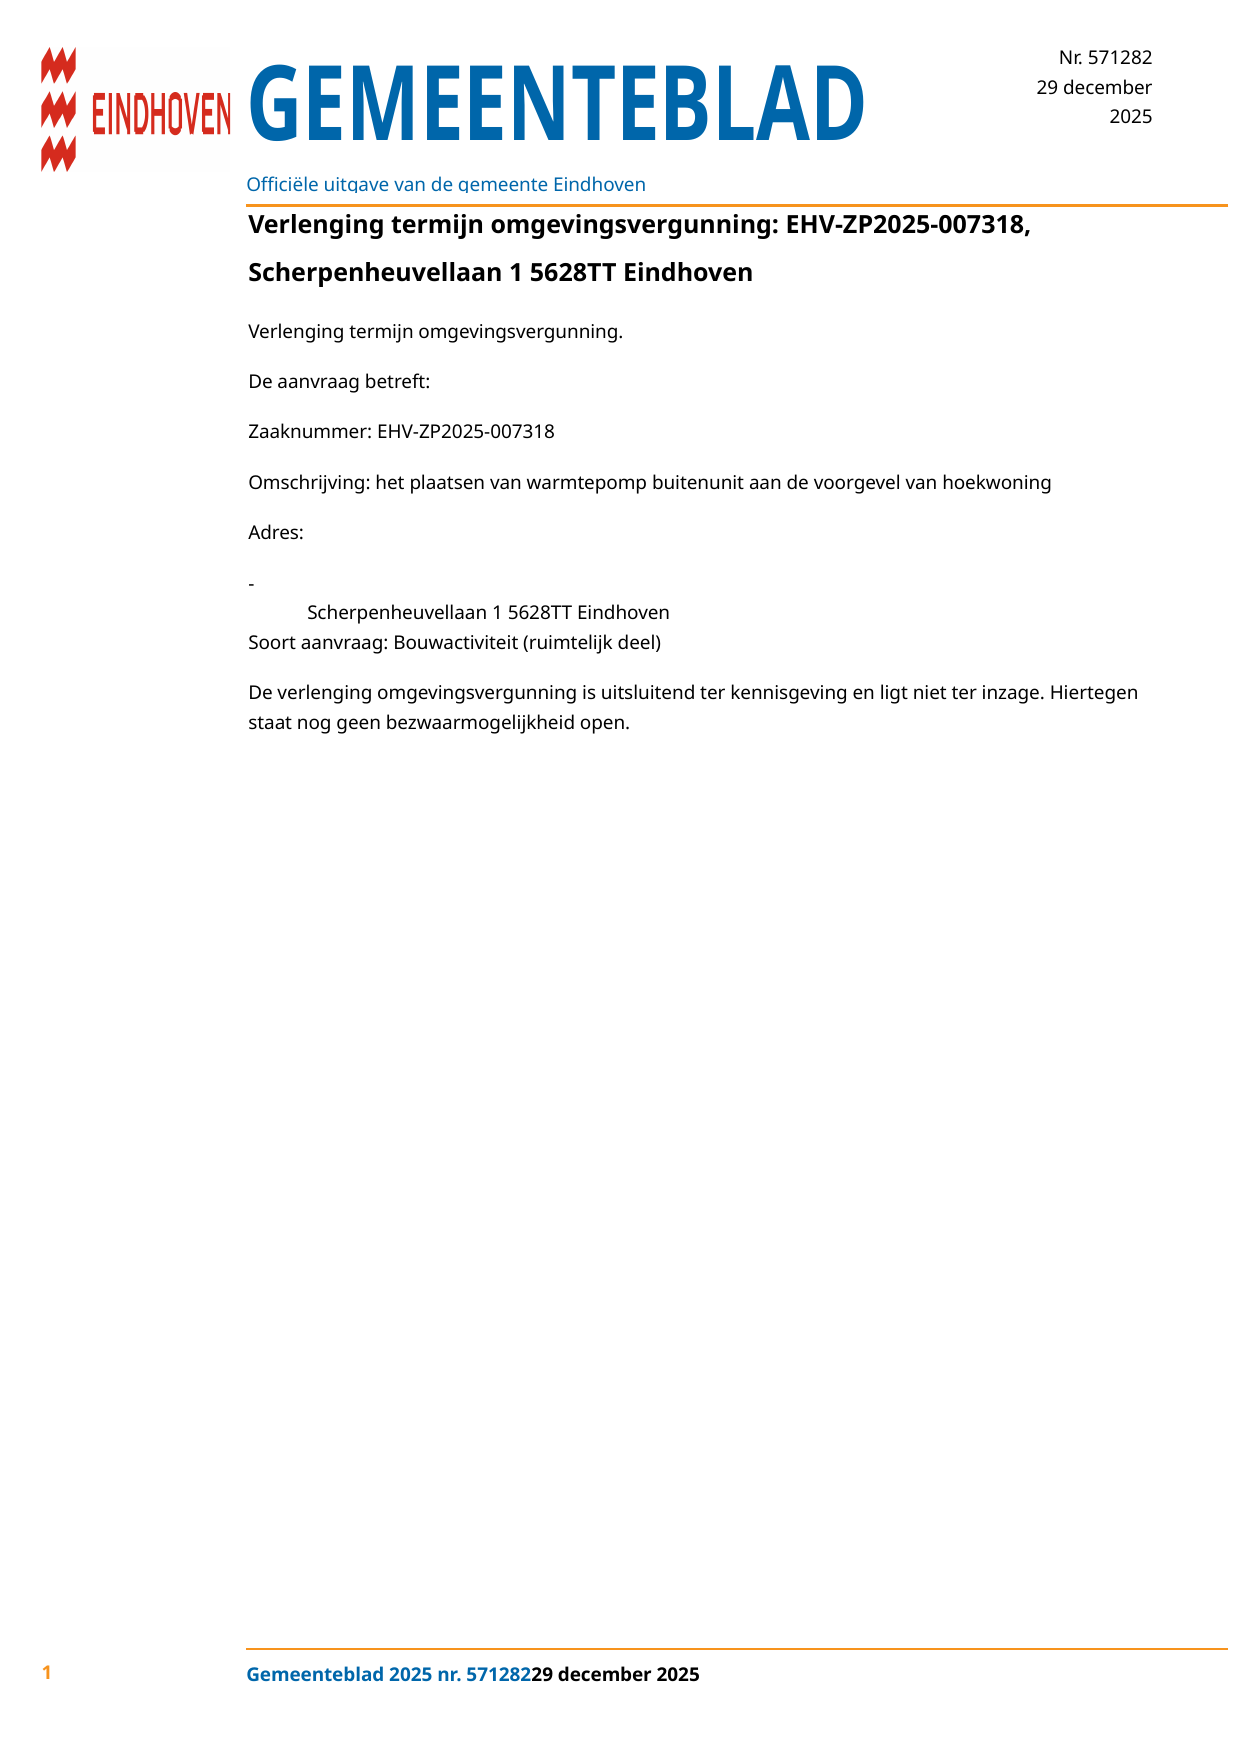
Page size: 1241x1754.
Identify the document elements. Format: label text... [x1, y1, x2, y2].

picture [41, 47, 231, 172]
text De verlenging omgevingsvergunning is uitsluitend ter kennisgeving en ligt niet ter inzage. Hiertegen staat nog geen bezwaarmogelijkheid open. [248, 679, 1152, 735]
text Omschrijving: het plaatsen van warmtepomp buitenunit aan de voorgevel van hoekwoning [248, 469, 1152, 495]
text Verlenging termijn omgevingsvergunning. [248, 318, 1152, 344]
text De aanvraag betreft: [248, 368, 1152, 394]
text Soort aanvraag: Bouwactiviteit (ruimtelijk deel) [248, 629, 1152, 655]
text Zaaknummer: EHV-ZP2025-007318 [248, 419, 1152, 444]
text Verlenging termijn omgevingsvergunning: EHV-ZP2025-007318, Scherpenheuvellaan 1 5628TT Eindhoven [248, 207, 1152, 288]
text Adres: [248, 519, 1152, 545]
list Scherpenheuvellaan 1 5628TT Eindhoven [248, 599, 1152, 625]
